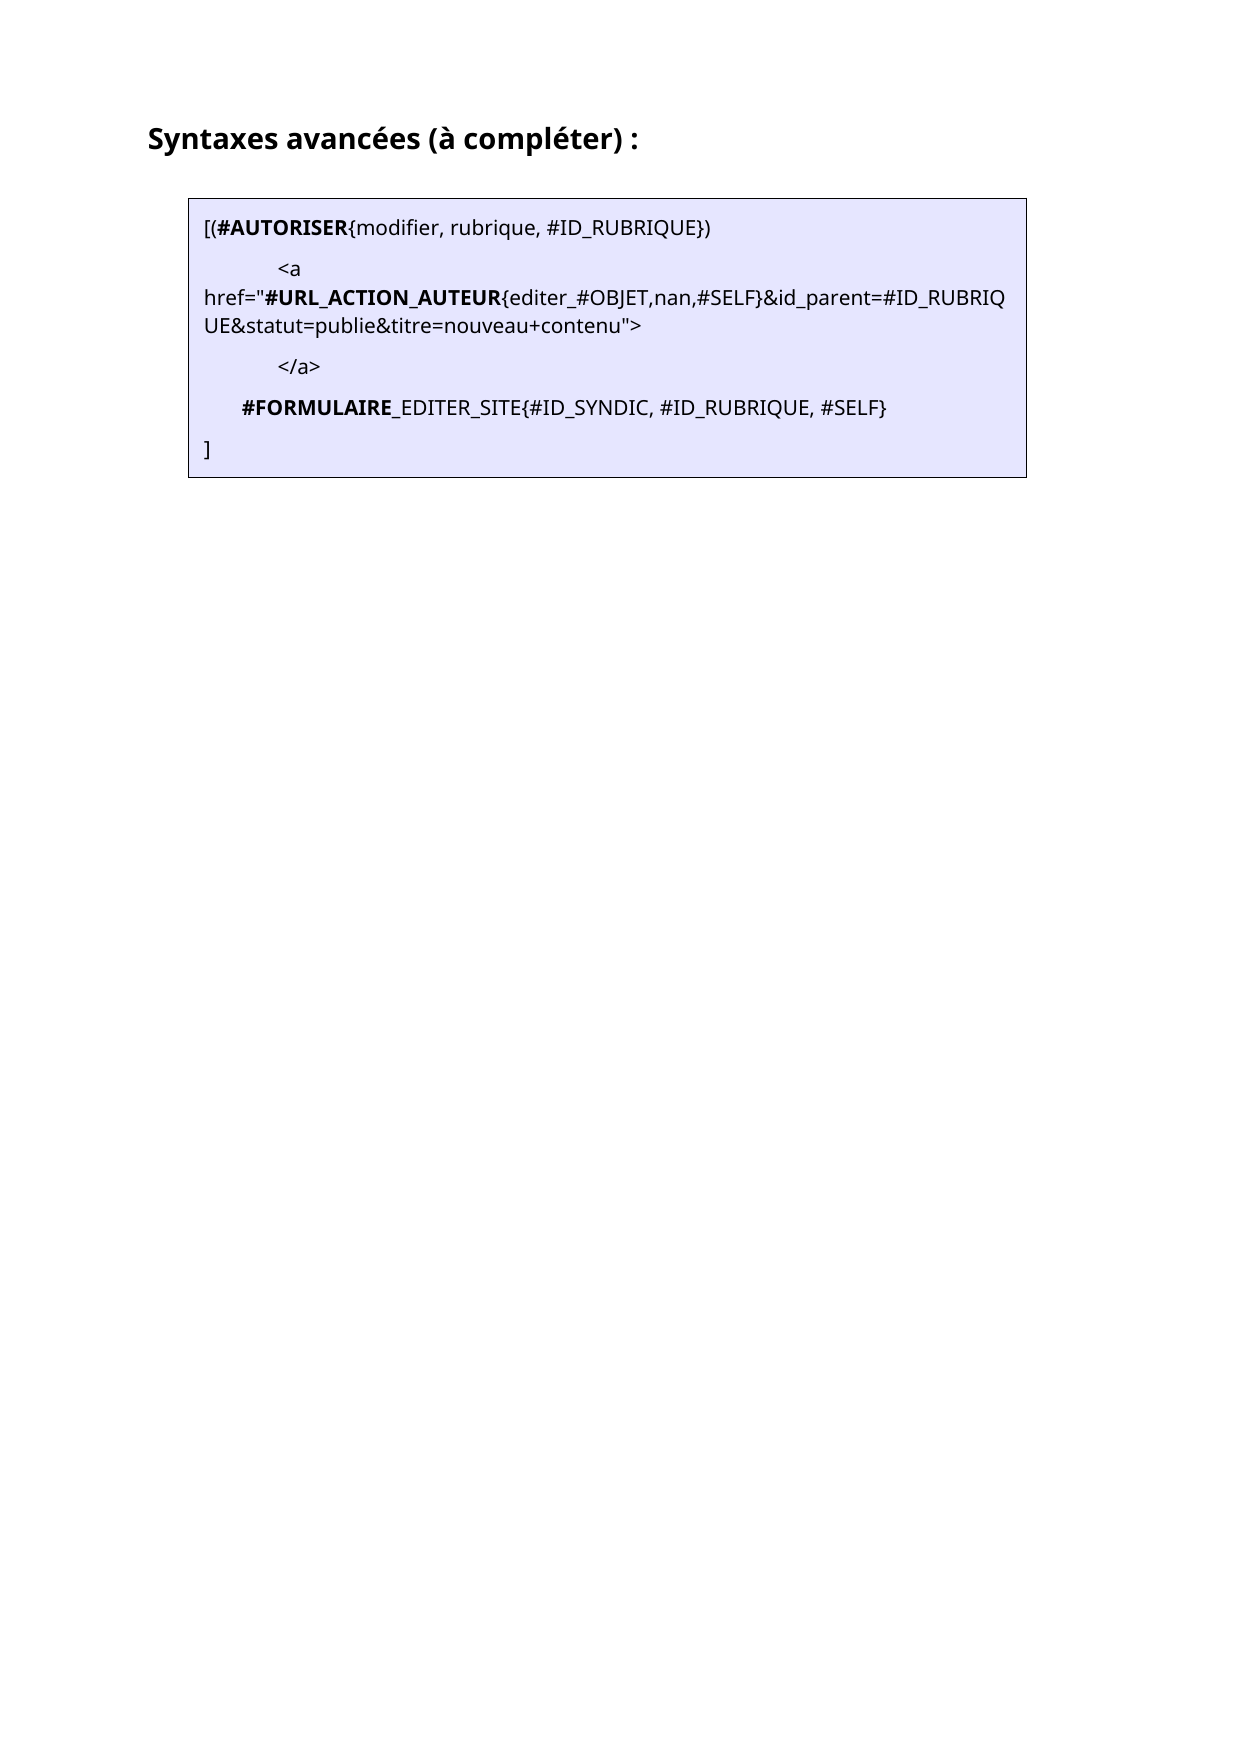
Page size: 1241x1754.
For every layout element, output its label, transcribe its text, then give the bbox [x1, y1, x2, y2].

text [(#AUTORISER{modifier, rubrique, #ID_RUBRIQUE}) [204, 213, 1011, 242]
text <a href="#URL_ACTION_AUTEUR{editer_#OBJET,nan,#SELF}&id_parent=#ID_RUBRIQUE&statut=publie&titre=nouveau+contenu"> [204, 254, 1011, 340]
text #FORMULAIRE_EDITER_SITE{#ID_SYNDIC, #ID_RUBRIQUE, #SELF} [204, 393, 1011, 422]
text </a> [204, 352, 1011, 381]
text Syntaxes avancées (à compléter) : [148, 118, 1092, 158]
text ] [204, 434, 1011, 462]
